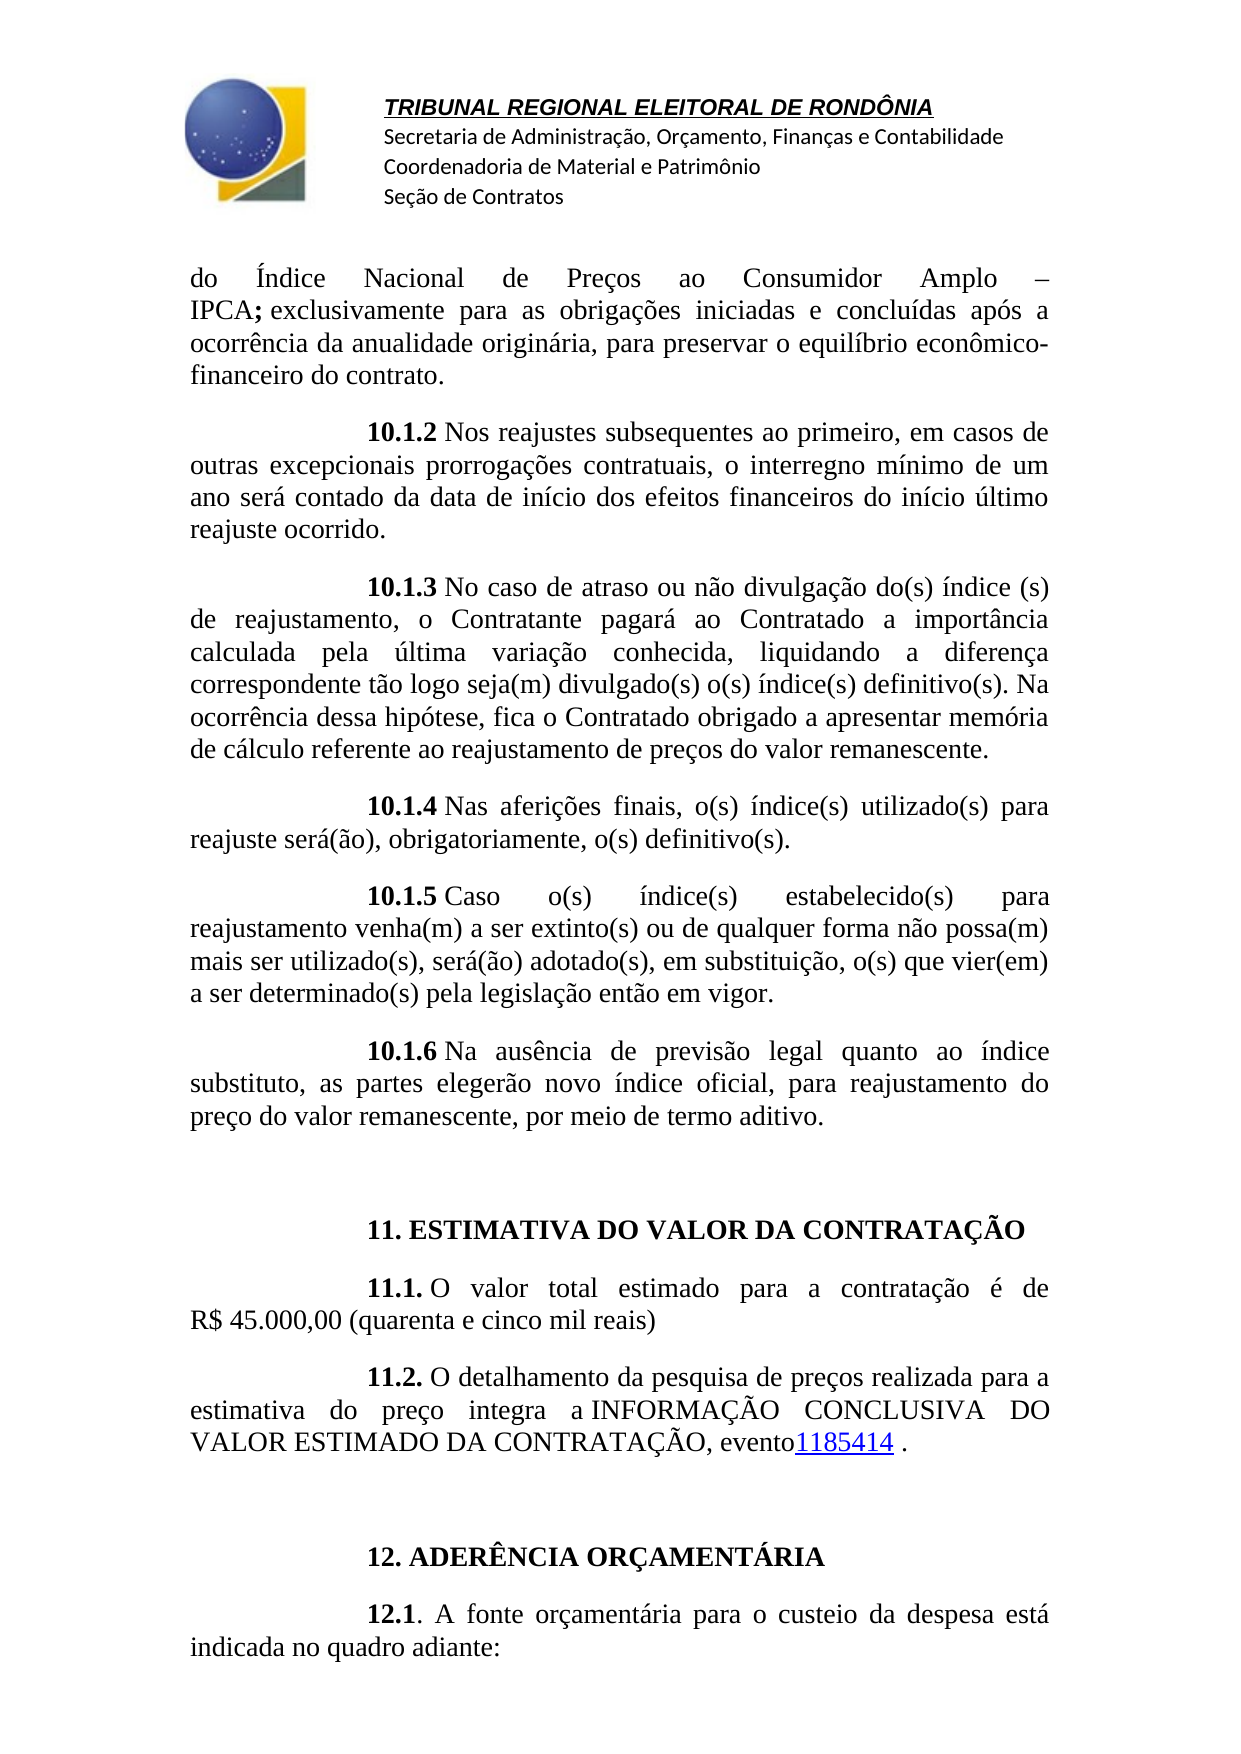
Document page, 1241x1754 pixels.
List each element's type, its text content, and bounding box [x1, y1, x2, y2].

text 12. ADERÊNCIA ORÇAMENTÁRIA [190, 1540, 1051, 1572]
text 12.1. A fonte orçamentária para o custeio da despesa está indicada no quadro adiante: [190, 1597, 1051, 1662]
text 11.2. O detalhamento da pesquisa de preços realizada para a estimativa do preço integra a INFORMAÇÃO CONCLUSIVA DO VALOR ESTIMADO DA CONTRATAÇÃO, evento1185414 . [190, 1361, 1051, 1458]
text 11.1. O valor total estimado para a contratação é de R$ 45.000,00 (quarenta e cinco mil reais) [190, 1271, 1051, 1336]
text 10.1.2 Nos reajustes subsequentes ao primeiro, em casos de outras excepcionais prorrogações contratuais, o interregno mínimo de um ano será contado da data de início dos efeitos financeiros do início último reajuste ocorrido. [190, 415, 1051, 545]
text 10.1.4 Nas aferições finais, o(s) índice(s) utilizado(s) para reajuste será(ão), obrigatoriamente, o(s) definitivo(s). [190, 789, 1051, 854]
text 10.1.6 Na ausência de previsão legal quanto ao índice substituto, as partes elegerão novo índice oficial, para reajustamento do preço do valor remanescente, por meio de termo aditivo. [190, 1034, 1051, 1131]
text 10.1.5 Caso o(s) índice(s) estabelecido(s) para reajustamento venha(m) a ser extinto(s) ou de qualquer forma não possa(m) mais ser utilizado(s), será(ão) adotado(s), em substituição, o(s) que vier(em) a ser determinado(s) pela legislação então em vigor. [190, 879, 1051, 1009]
text 11. ESTIMATIVA DO VALOR DA CONTRATAÇÃO [190, 1213, 1051, 1246]
text do Índice Nacional de Preços ao Consumidor Amplo – IPCA; exclusivamente para as obrigações iniciadas e concluídas após a ocorrência da anualidade originária, para preservar o equilíbrio econômico-financeiro do contrato. [190, 261, 1051, 390]
text 10.1.3 No caso de atraso ou não divulgação do(s) índice (s) de reajustamento, o Contratante pagará ao Contratado a importância calculada pela última variação conhecida, liquidando a diferença correspondente tão logo seja(m) divulgado(s) o(s) índice(s) definitivo(s). Na ocorrência dessa hipótese, fica o Contratado obrigado a apresentar memória de cálculo referente ao reajustamento de preços do valor remanescente. [190, 570, 1051, 764]
